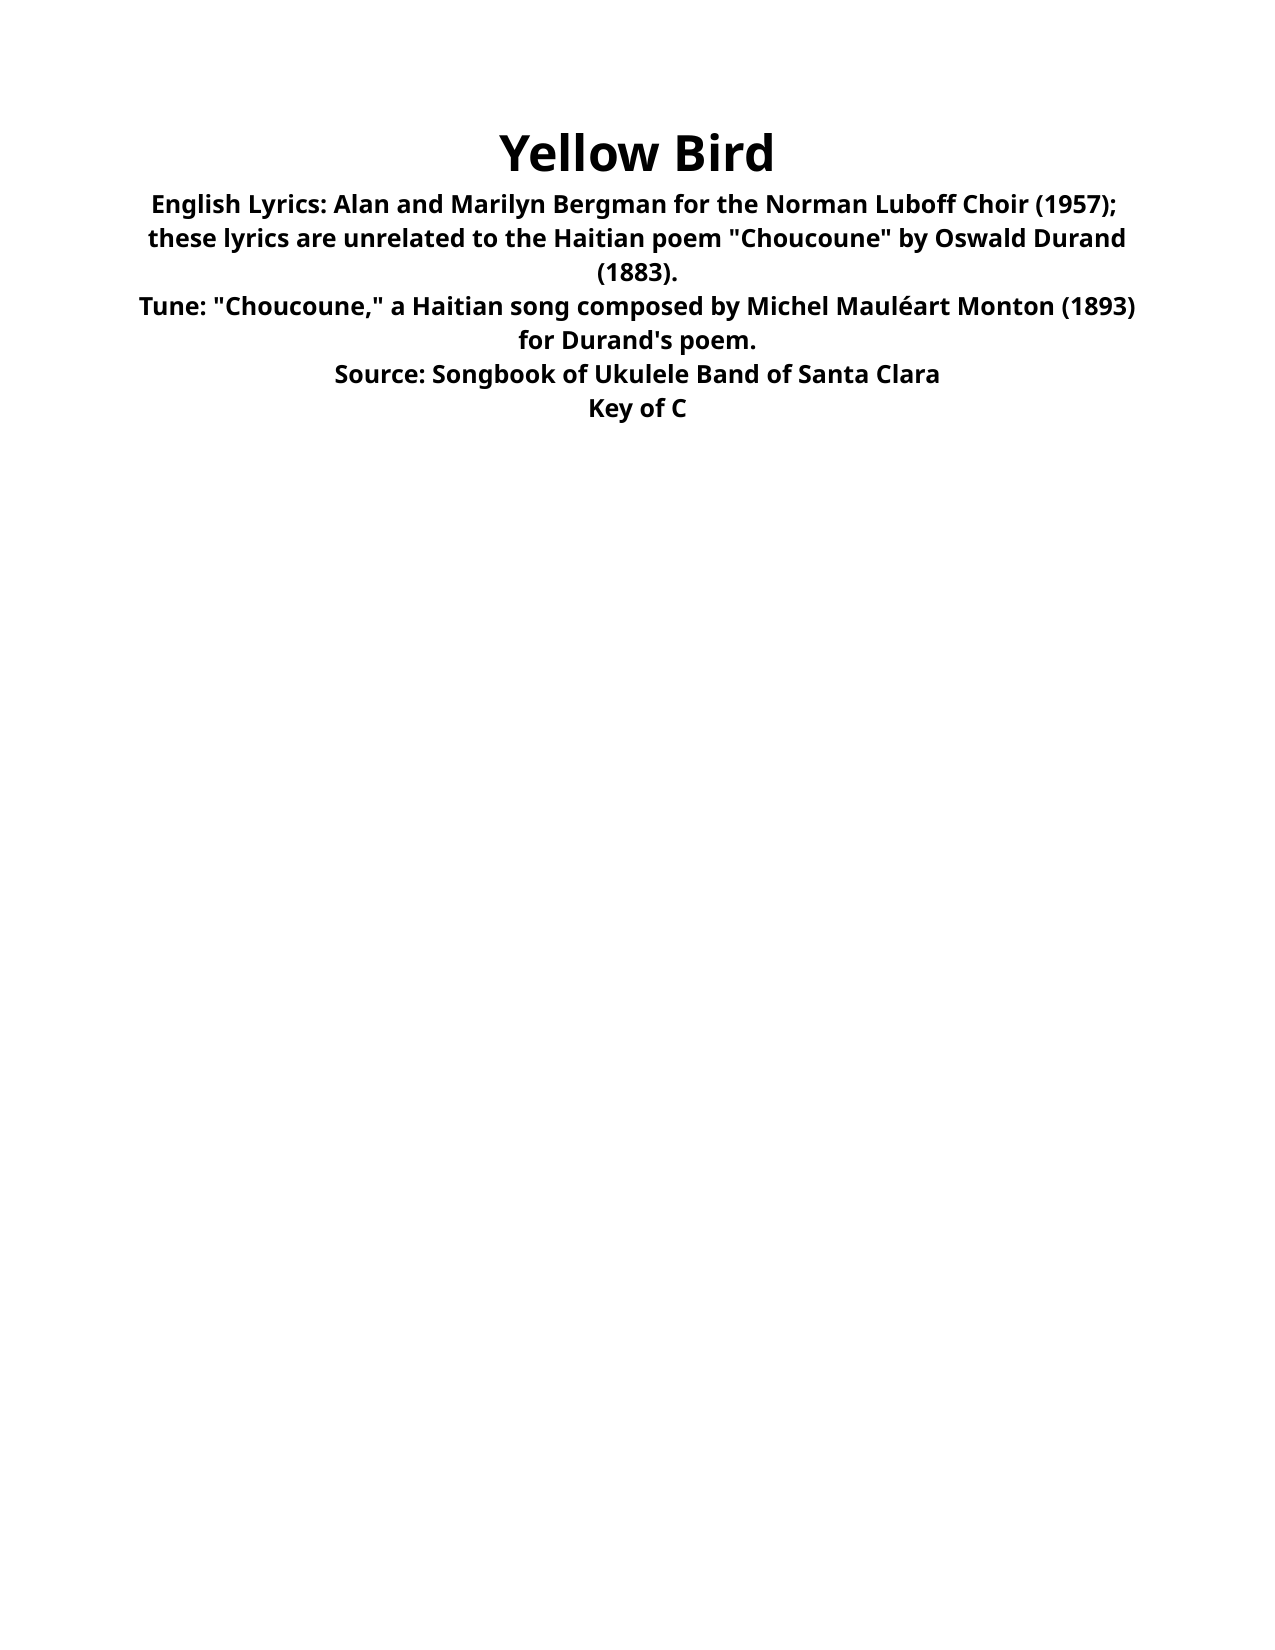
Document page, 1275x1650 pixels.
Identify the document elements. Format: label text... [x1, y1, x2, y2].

text Tune: "Choucoune," a Haitian song composed by Michel Mauléart Monton (1893) for Durand's poem. [118, 288, 1157, 357]
text English Lyrics: Alan and Marilyn Bergman for the Norman Luboff Choir (1957); these lyrics are unrelated to the Haitian poem "Choucoune" by Oswald Durand (1883). [118, 186, 1157, 288]
text Source: Songbook of Ukulele Band of Santa Clara [118, 357, 1157, 391]
text Yellow Bird [118, 118, 1157, 186]
text Key of C [118, 391, 1157, 425]
